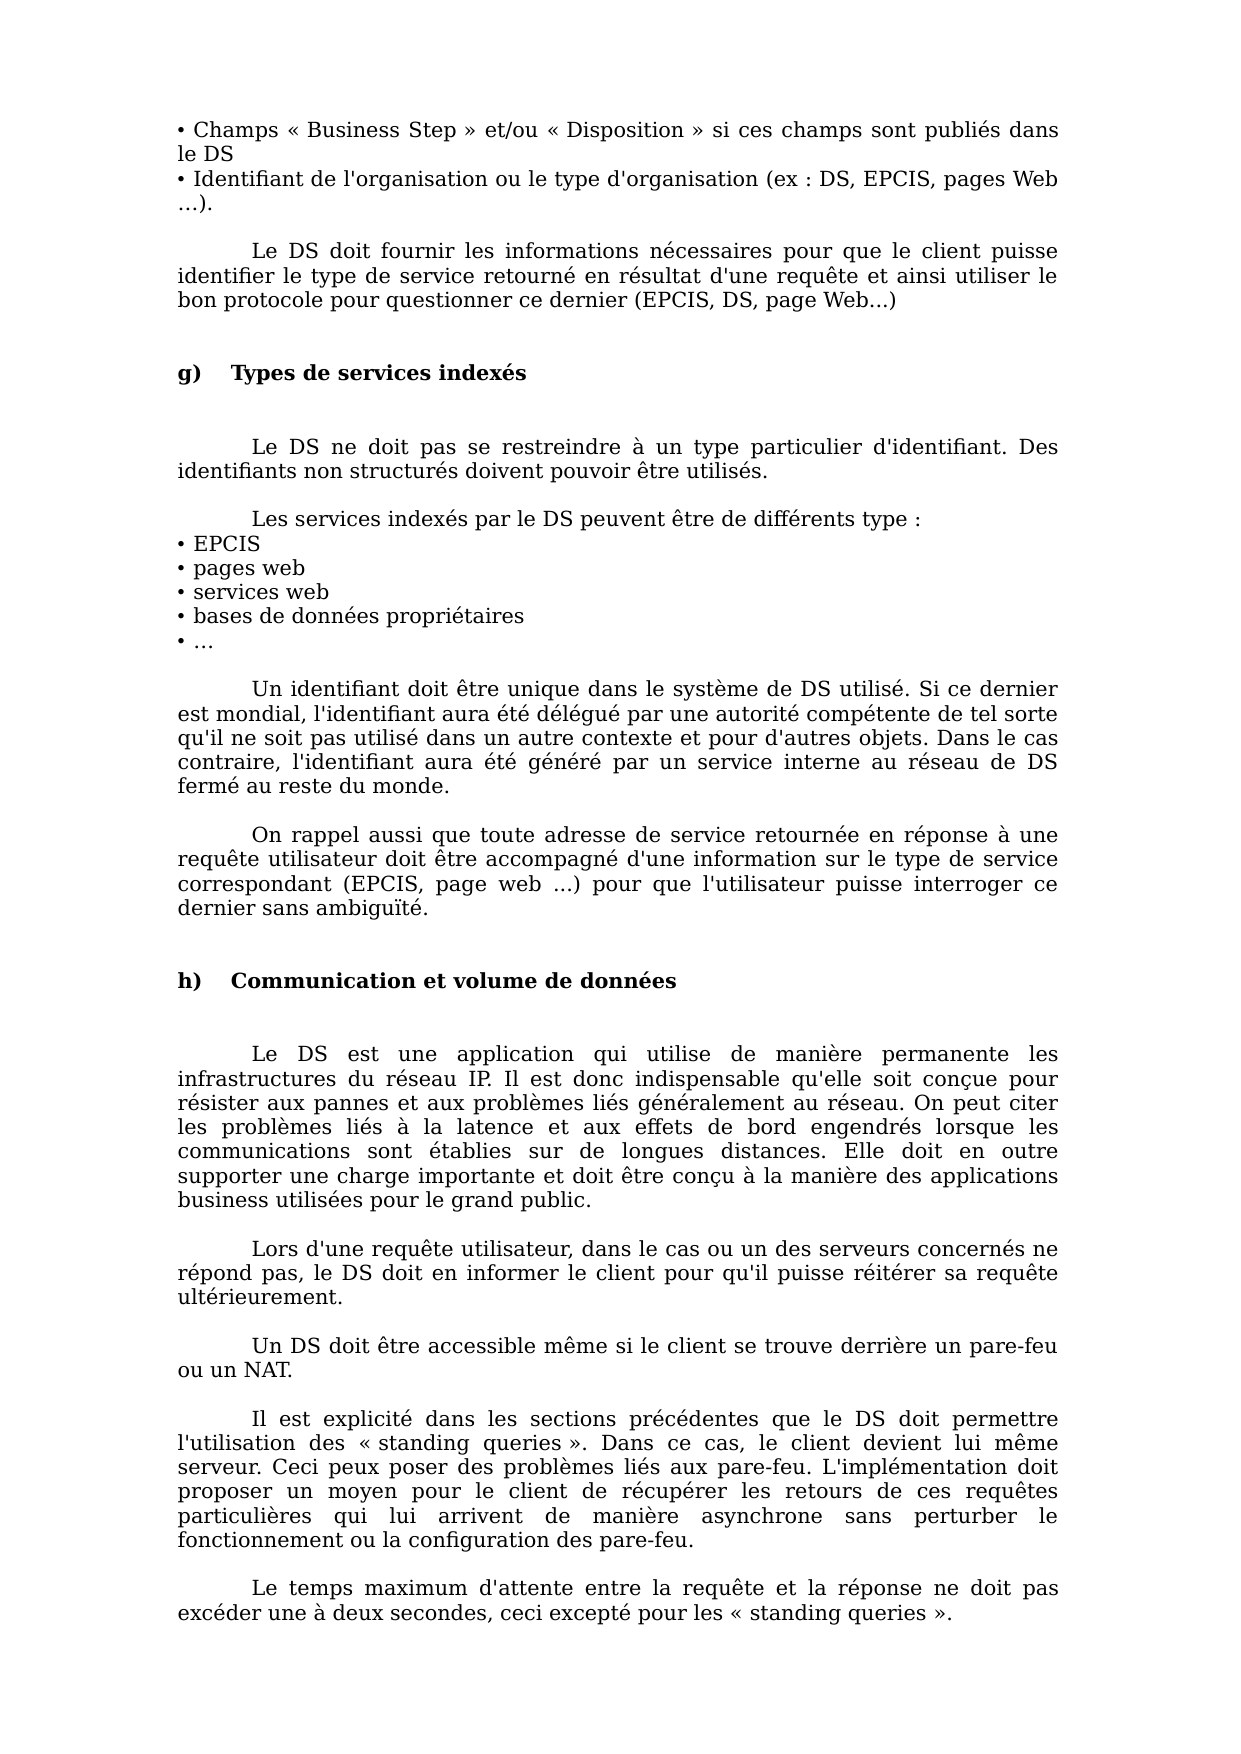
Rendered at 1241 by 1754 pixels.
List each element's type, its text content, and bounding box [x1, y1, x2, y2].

text Le DS ne doit pas se restreindre à un type particulier d'identifiant. Des identifiants non structurés doivent pouvoir être utilisés. [177, 435, 1059, 483]
list bases de données propriétaires [177, 604, 1059, 629]
list EPCIS [177, 532, 1059, 556]
text Le DS doit fournir les informations nécessaires pour que le client puisse identifier le type de service retourné en résultat d'une requête et ainsi utiliser le bon protocole pour questionner ce dernier (EPCIS, DS, page Web...) [177, 239, 1059, 312]
text Un identifiant doit être unique dans le système de DS utilisé. Si ce dernier est mondial, l'identifiant aura été délégué par une autorité compétente de tel sorte qu'il ne soit pas utilisé dans un autre contexte et pour d'autres objets. Dans le cas contraire, l'identifiant aura été généré par un service interne au réseau de DS fermé au reste du monde. [177, 677, 1059, 799]
text Il est explicité dans les sections précédentes que le DS doit permettre l'utilisation des « standing queries ». Dans ce cas, le client devient lui même serveur. Ceci peux poser des problèmes liés aux pare-feu. L'implémentation doit proposer un moyen pour le client de récupérer les retours de ces requêtes particulières qui lui arrivent de manière asynchrone sans perturber le fonctionnement ou la configuration des pare-feu. [177, 1407, 1059, 1552]
text Lors d'une requête utilisateur, dans le cas ou un des serveurs concernés ne répond pas, le DS doit en informer le client pour qu'il puisse réitérer sa requête ultérieurement. [177, 1237, 1059, 1309]
text On rappel aussi que toute adresse de service retournée en réponse à une requête utilisateur doit être accompagné d'une information sur le type de service correspondant (EPCIS, page web ...) pour que l'utilisateur puisse interroger ce dernier sans ambiguïté. [177, 823, 1059, 920]
text Le temps maximum d'attente entre la requête et la réponse ne doit pas excéder une à deux secondes, ceci excepté pour les « standing queries ». [177, 1576, 1059, 1625]
text Un DS doit être accessible même si le client se trouve derrière un pare-feu ou un NAT. [177, 1334, 1059, 1382]
text Les services indexés par le DS peuvent être de différents type : [177, 507, 1059, 532]
list Types de services indexés [177, 361, 1059, 386]
list Identifiant de l'organisation ou le type d'organisation (ex : DS, EPCIS, pages Web …). [177, 167, 1059, 215]
list … [177, 629, 1059, 653]
list Communication et volume de données [177, 969, 1059, 993]
list Champs « Business Step » et/ou « Disposition » si ces champs sont publiés dans le DS [177, 118, 1059, 167]
text Le DS est une application qui utilise de manière permanente les infrastructures du réseau IP. Il est donc indispensable qu'elle soit conçue pour résister aux pannes et aux problèmes liés généralement au réseau. On peut citer les problèmes liés à la latence et aux effets de bord engendrés lorsque les communications sont établies sur de longues distances. Elle doit en outre supporter une charge importante et doit être conçu à la manière des applications business utilisées pour le grand public. [177, 1042, 1059, 1212]
list pages web [177, 556, 1059, 580]
list services web [177, 580, 1059, 604]
